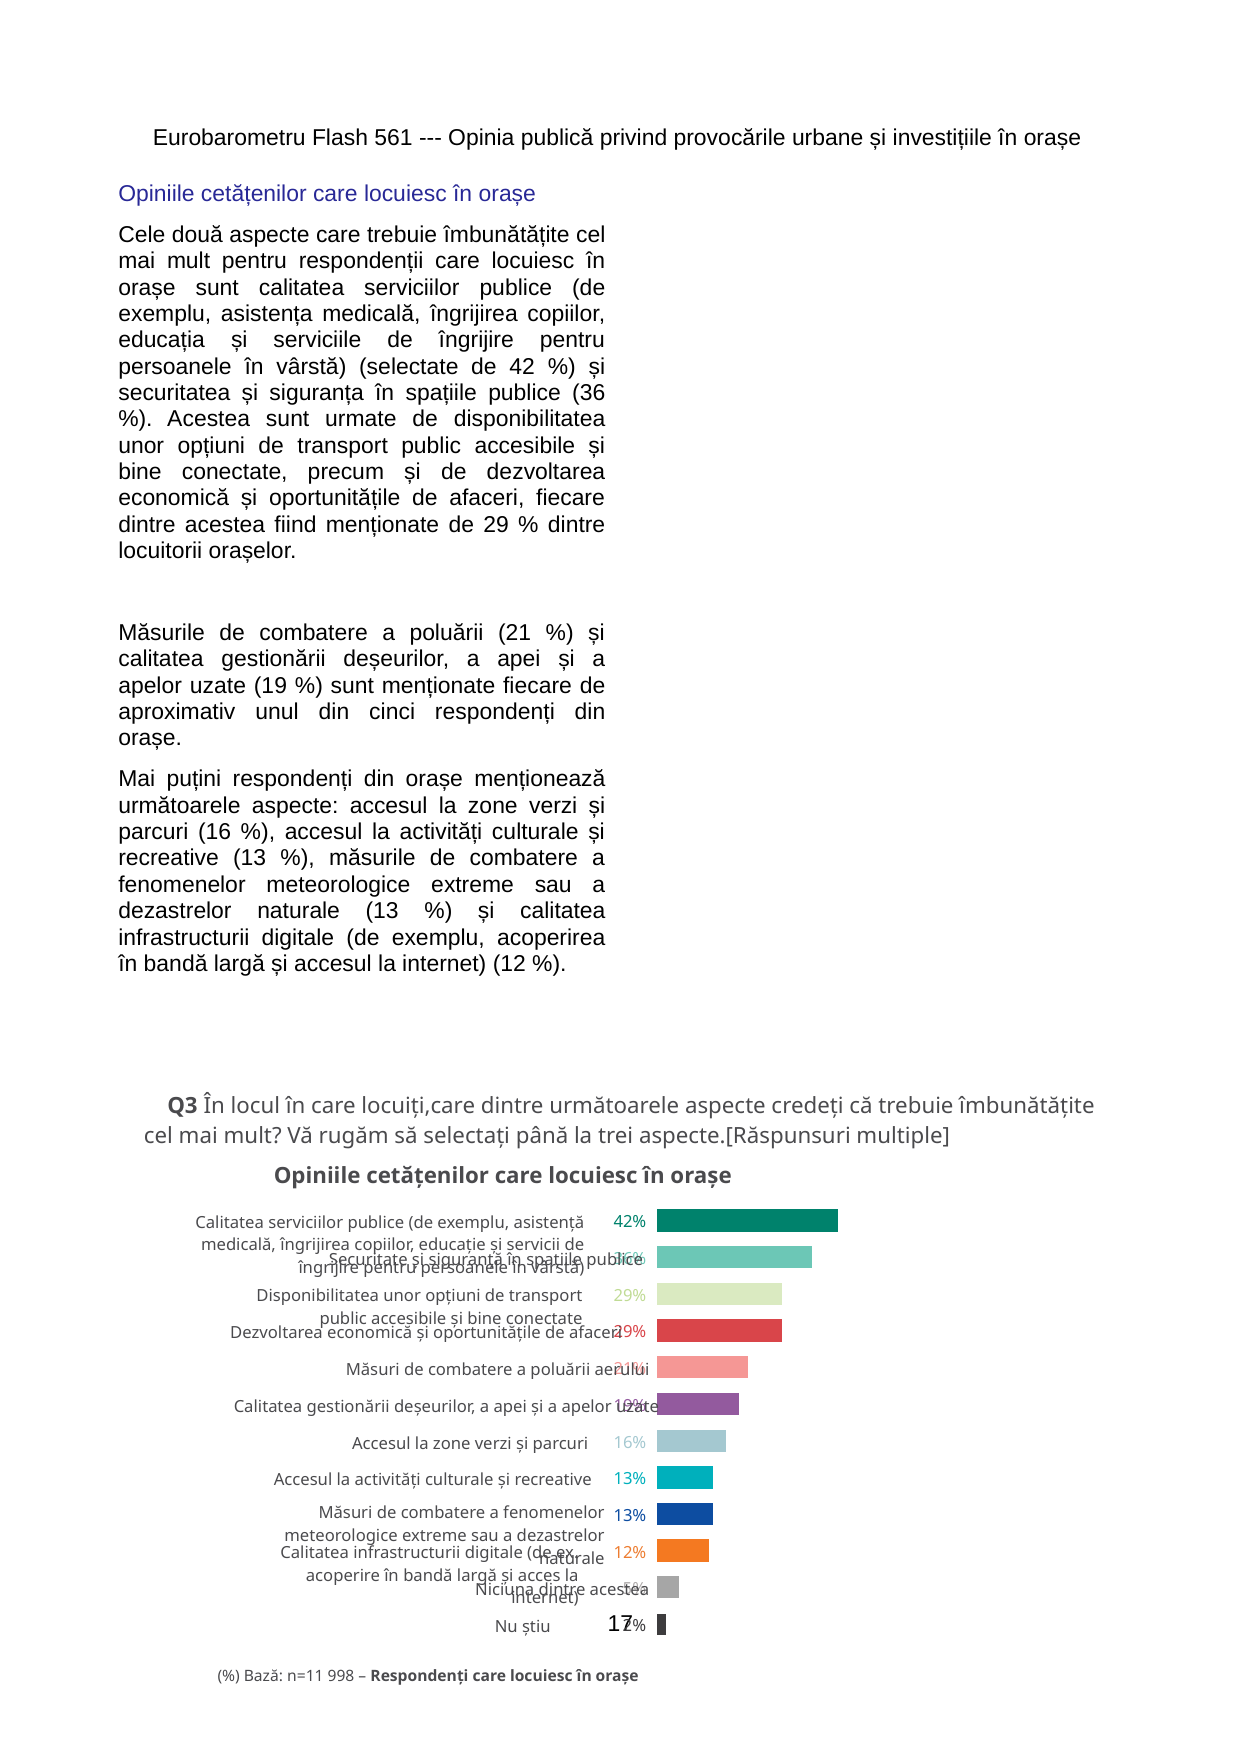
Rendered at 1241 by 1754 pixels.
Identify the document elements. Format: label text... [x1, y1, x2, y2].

text Mai puțini respondenți din orașe menționează următoarele aspecte: accesul la zone verzi și parcuri (16 %), accesul la activități culturale și recreative (13 %), măsurile de combatere a fenomenelor meteorologice extreme sau a dezastrelor naturale (13 %) și calitatea infrastructurii digitale (de exemplu, acoperirea în bandă largă și accesul la internet) (12 %). [118, 765, 605, 976]
text Cele două aspecte care trebuie îmbunătățite cel mai mult pentru respondenții care locuiesc în orașe sunt calitatea serviciilor publice (de exemplu, asistența medicală, îngrijirea copiilor, educația și serviciile de îngrijire pentru persoanele în vârstă) (selectate de 42 %) și securitatea și siguranța în spațiile publice (36 %). Acestea sunt urmate de disponibilitatea unor opțiuni de transport public accesibile și bine conectate, precum și de dezvoltarea economică și oportunitățile de afaceri, fiecare dintre acestea fiind menționate de 29 % dintre locuitorii orașelor. [118, 221, 605, 563]
text Opiniile cetățenilor care locuiesc în orașe [118, 180, 605, 206]
text Măsurile de combatere a poluării (21 %) și calitatea gestionării deșeurilor, a apei și a apelor uzate (19 %) sunt menționate fiecare de aproximativ unul din cinci respondenți din orașe. [118, 619, 605, 751]
